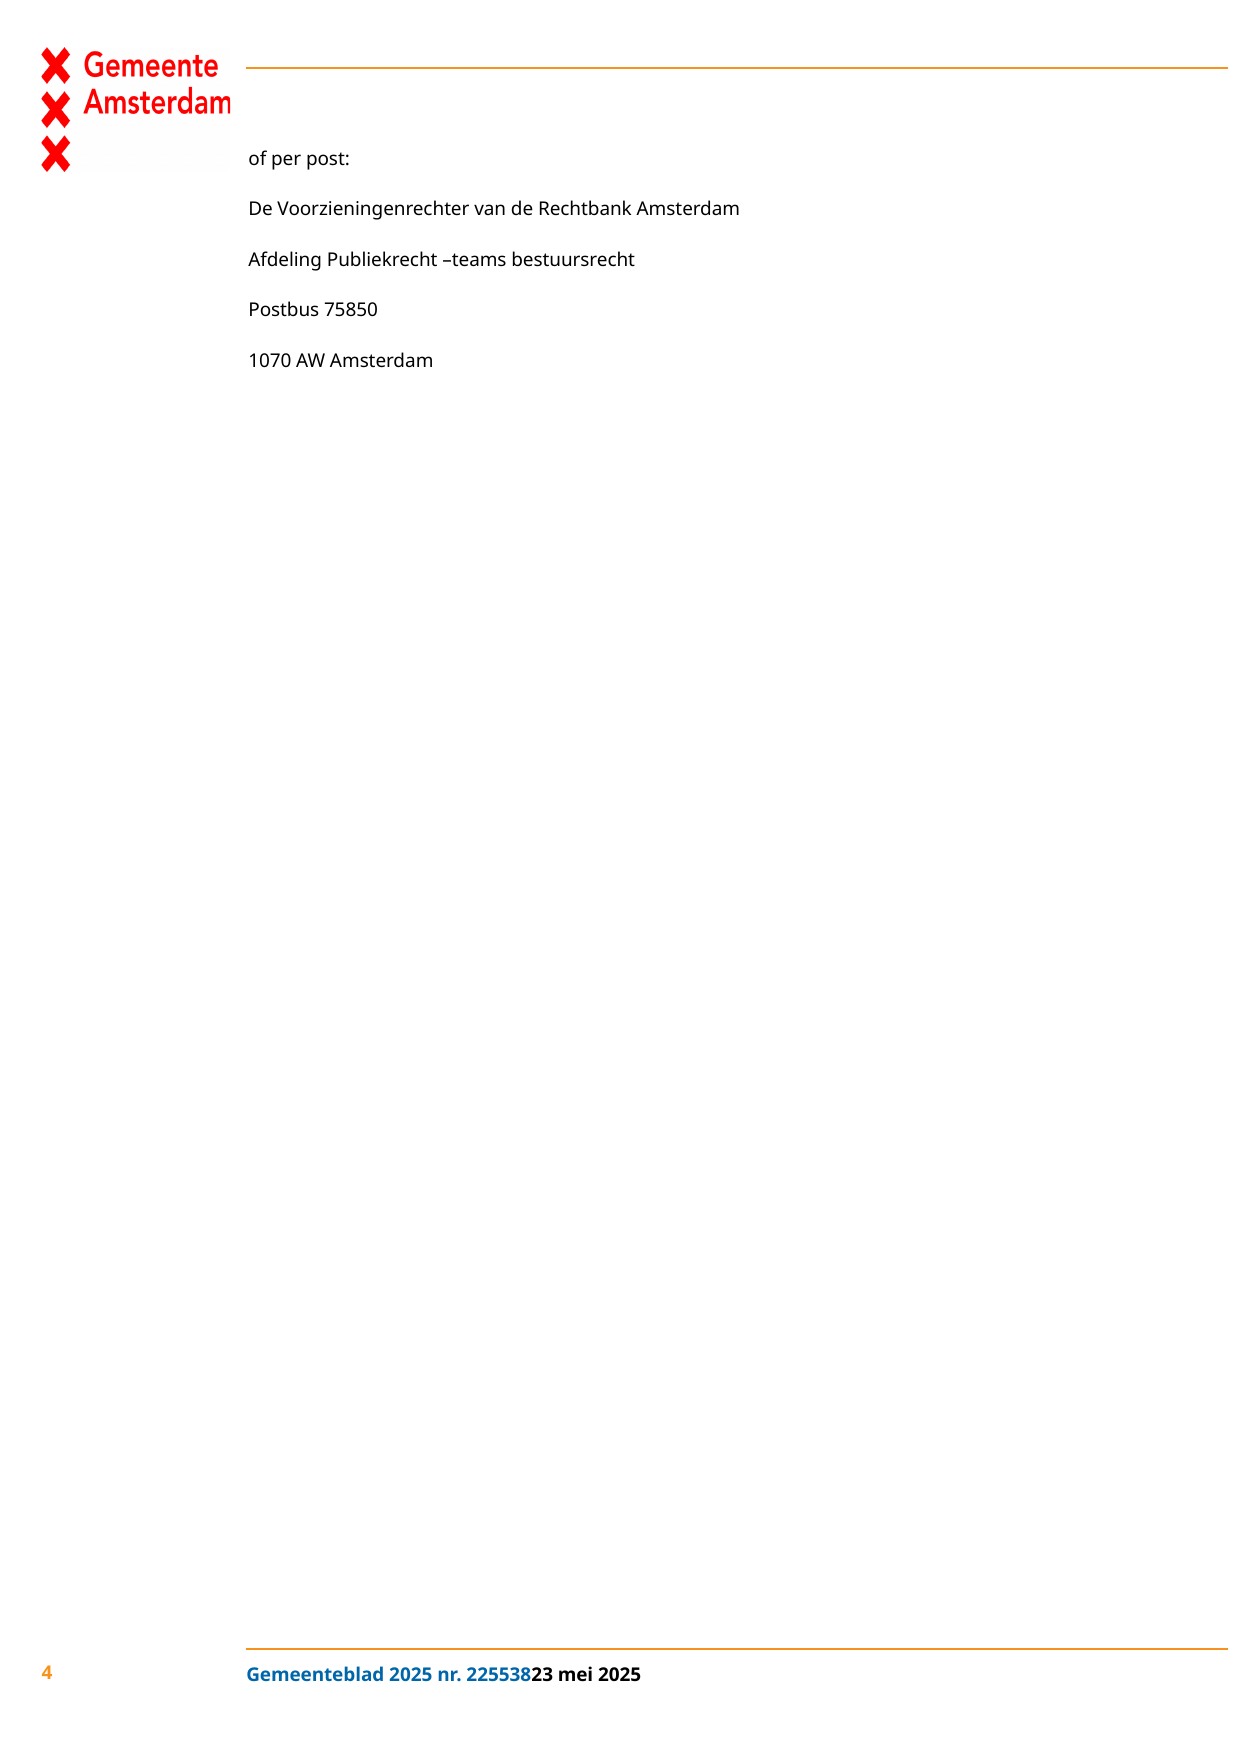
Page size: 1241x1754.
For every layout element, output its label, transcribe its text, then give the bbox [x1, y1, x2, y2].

text Postbus 75850 [248, 296, 1152, 322]
text of per post: [248, 145, 1152, 171]
picture [41, 47, 231, 172]
text 1070 AW Amsterdam [248, 347, 1152, 373]
text De Voorzieningenrechter van de Rechtbank Amsterdam [248, 196, 1152, 221]
text Afdeling Publiekrecht –teams bestuursrecht [248, 246, 1152, 272]
